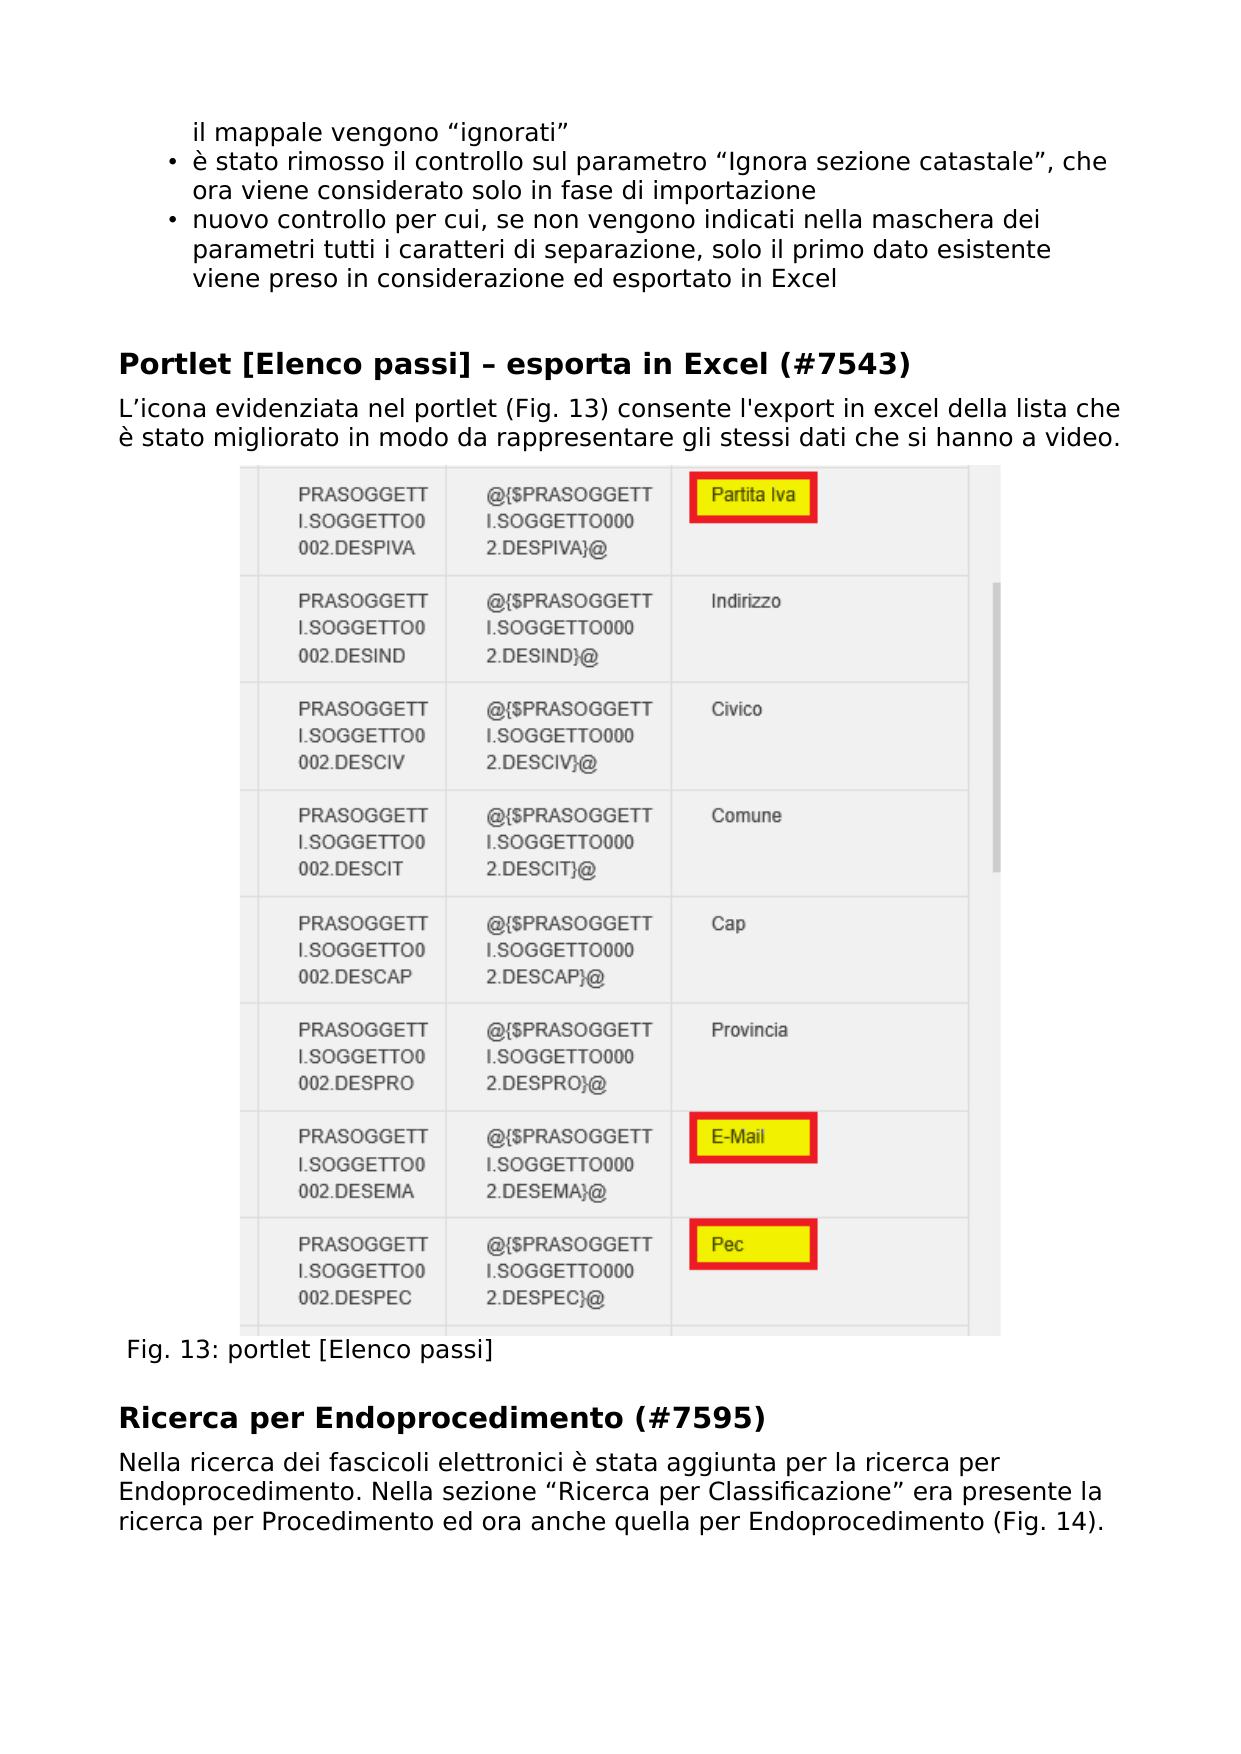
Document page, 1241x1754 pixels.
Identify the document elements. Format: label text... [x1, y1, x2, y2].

text L’icona evidenziata nel portlet (Fig. 13) consente l'export in excel della lista che è stato migliorato in modo da rappresentare gli stessi dati che si hanno a video. [118, 394, 1122, 452]
list è stato rimosso il controllo sul parametro “Ignora sezione catastale”, che ora viene considerato solo in fase di importazione [177, 147, 1122, 206]
subtitle Portlet [Elenco passi] – esporta in Excel (#7543) [118, 348, 1122, 382]
picture [239, 465, 1001, 1336]
text Nella ricerca dei fascicoli elettronici è stata aggiunta per la ricerca per Endoprocedimento. Nella sezione “Ricerca per Classificazione” era presente la ricerca per Procedimento ed ora anche quella per Endoprocedimento (Fig. 14). [118, 1448, 1122, 1536]
list nuovo controllo per cui, se non vengono indicati nella maschera dei parametri tutti i caratteri di separazione, solo il primo dato esistente viene preso in considerazione ed esportato in Excel [177, 206, 1122, 293]
text Fig. 13: portlet [Elenco passi] [118, 465, 1122, 1364]
list il mappale vengono “ignorati” [177, 118, 1122, 147]
subtitle Ricerca per Endoprocedimento (#7595) [118, 1402, 1122, 1436]
